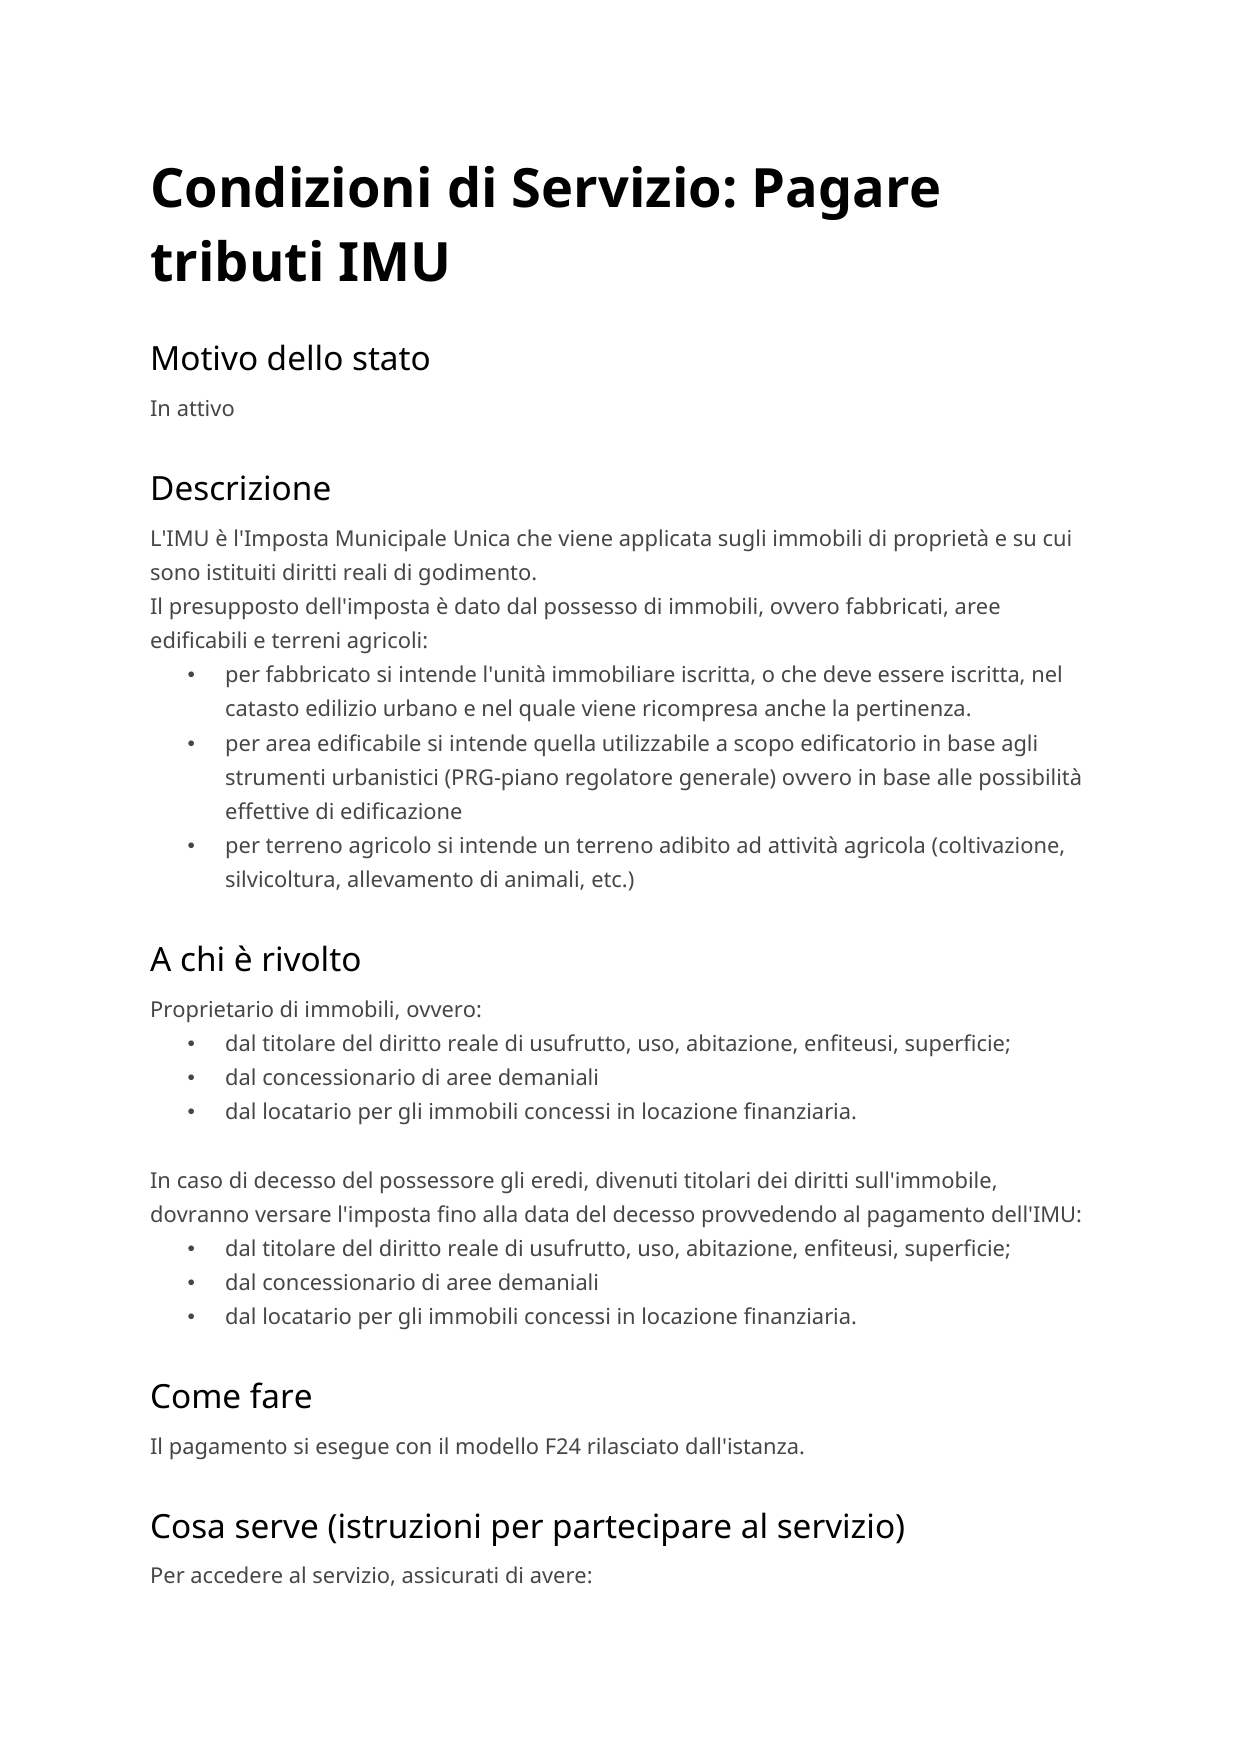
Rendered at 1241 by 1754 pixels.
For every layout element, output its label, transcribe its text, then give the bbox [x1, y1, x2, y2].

list dal titolare del diritto reale di usufrutto, uso, abitazione, enfiteusi, superficie; [187, 1028, 1090, 1058]
subtitle Come fare [150, 1373, 1090, 1418]
text Il pagamento si esegue con il modello F24 rilasciato dall'istanza. [150, 1431, 1090, 1461]
list per fabbricato si intende l'unità immobiliare iscritta, o che deve essere iscritta, nel catasto edilizio urbano e nel quale viene ricompresa anche la pertinenza. [187, 659, 1090, 723]
list dal titolare del diritto reale di usufrutto, uso, abitazione, enfiteusi, superficie; [187, 1233, 1090, 1263]
subtitle Cosa serve (istruzioni per partecipare al servizio) [150, 1502, 1090, 1548]
text Proprietario di immobili, ovvero: [150, 994, 1090, 1023]
text Per accedere al servizio, assicurati di avere: [150, 1560, 1090, 1590]
list dal locatario per gli immobili concessi in locazione finanziaria. [187, 1301, 1090, 1331]
text In caso di decesso del possessore gli eredi, divenuti titolari dei diritti sull'immobile, dovranno versare l'imposta fino alla data del decesso provvedendo al pagamento dell'IMU: [150, 1164, 1090, 1228]
text In attivo [150, 393, 1090, 423]
subtitle Motivo dello stato [150, 335, 1090, 380]
title Condizioni di Servizio: Pagare tributi IMU [150, 150, 1090, 297]
list dal locatario per gli immobili concessi in locazione finanziaria. [187, 1096, 1090, 1126]
text Il presupposto dell'imposta è dato dal possesso di immobili, ovvero fabbricati, aree edificabili e terreni agricoli: [150, 591, 1090, 655]
text L'IMU è l'Imposta Municipale Unica che viene applicata sugli immobili di proprietà e su cui sono istituiti diritti reali di godimento. [150, 522, 1090, 586]
list per terreno agricolo si intende un terreno adibito ad attività agricola (coltivazione, silvicoltura, allevamento di animali, etc.) [187, 830, 1090, 894]
list dal concessionario di aree demaniali [187, 1062, 1090, 1092]
subtitle A chi è rivolto [150, 936, 1090, 981]
list dal concessionario di aree demaniali [187, 1267, 1090, 1297]
subtitle Descrizione [150, 464, 1090, 510]
list per area edificabile si intende quella utilizzabile a scopo edificatorio in base agli strumenti urbanistici (PRG-piano regolatore generale) ovvero in base alle possibilità effettive di edificazione [187, 727, 1090, 826]
